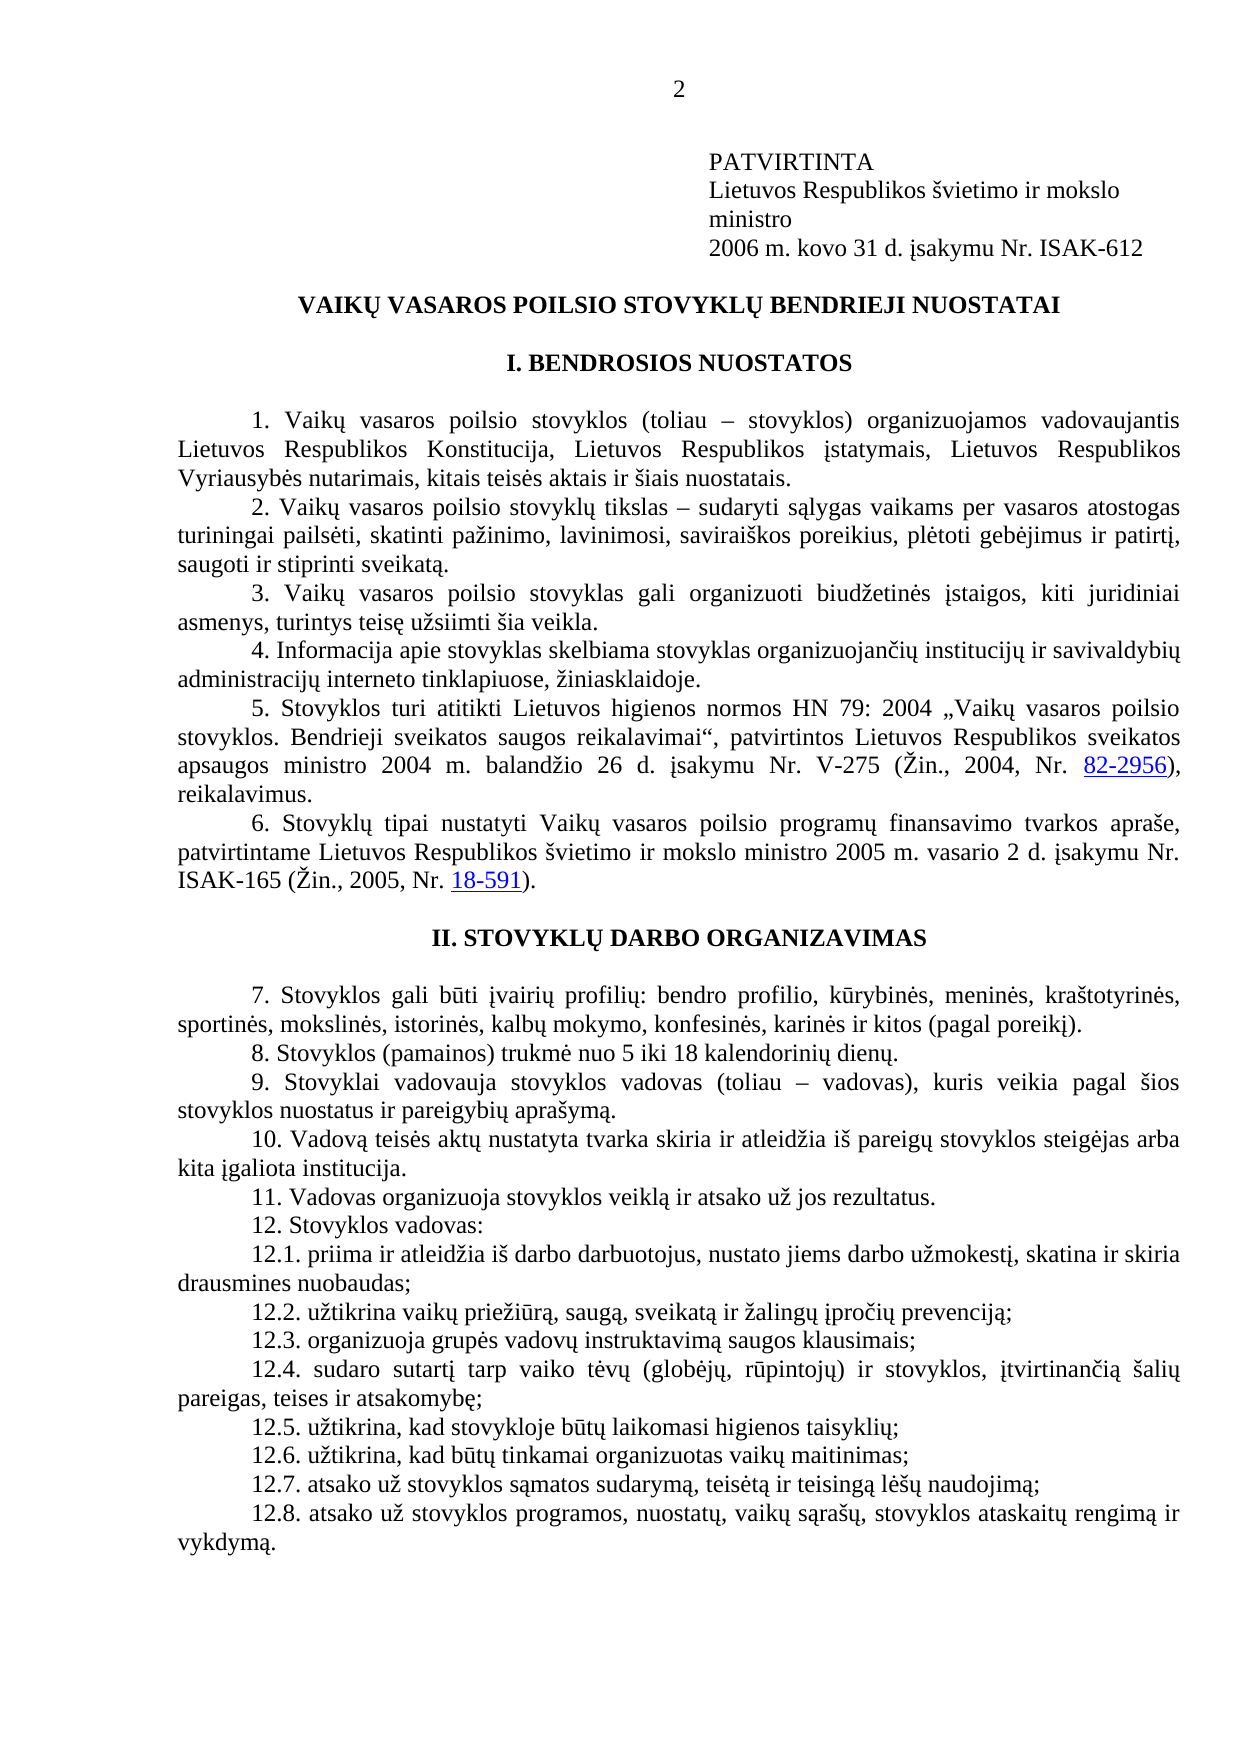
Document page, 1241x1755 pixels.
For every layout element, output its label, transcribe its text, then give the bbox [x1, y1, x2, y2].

text 11. Vadovas organizuoja stovyklos veiklą ir atsako už jos rezultatus. [177, 1182, 1181, 1211]
text VAIKŲ VASAROS POILSIO STOVYKLŲ BENDRIEJI NUOSTATAI [177, 291, 1181, 319]
text 8. Stovyklos (pamainos) trukmė nuo 5 iki 18 kalendorinių dienų. [177, 1038, 1181, 1067]
text 10. Vadovą teisės aktų nustatyta tvarka skiria ir atleidžia iš pareigų stovyklos steigėjas arba kita įgaliota institucija. [177, 1124, 1181, 1182]
text 5. Stovyklos turi atitikti Lietuvos higienos normos HN 79: 2004 „Vaikų vasaros poilsio stovyklos. Bendrieji sveikatos saugos reikalavimai“, patvirtintos Lietuvos Respublikos sveikatos apsaugos ministro 2004 m. balandžio 26 d. įsakymu Nr. V-275 (Žin., 2004, Nr. 82-2956), reikalavimus. [177, 693, 1181, 808]
text ministro [177, 204, 1181, 233]
text 12.6. užtikrina, kad būtų tinkamai organizuotas vaikų maitinimas; [177, 1441, 1181, 1469]
text 12.3. organizuoja grupės vadovų instruktavimą saugos klausimais; [177, 1326, 1181, 1354]
text 2006 m. kovo 31 d. įsakymu Nr. ISAK-612 [177, 233, 1181, 262]
text 7. Stovyklos gali būti įvairių profilių: bendro profilio, kūrybinės, meninės, kraštotyrinės, sportinės, mokslinės, istorinės, kalbų mokymo, konfesinės, karinės ir kitos (pagal poreikį). [177, 981, 1181, 1038]
text II. STOVYKLŲ DARBO ORGANIZAVIMAS [177, 923, 1181, 952]
text 12.8. atsako už stovyklos programos, nuostatų, vaikų sąrašų, stovyklos ataskaitų rengimą ir vykdymą. [177, 1498, 1181, 1556]
text 12.2. užtikrina vaikų priežiūrą, saugą, sveikatą ir žalingų įpročių prevenciją; [177, 1297, 1181, 1326]
text 2. Vaikų vasaros poilsio stovyklų tikslas – sudaryti sąlygas vaikams per vasaros atostogas turiningai pailsėti, skatinti pažinimo, lavinimosi, saviraiškos poreikius, plėtoti gebėjimus ir patirtį, saugoti ir stiprinti sveikatą. [177, 492, 1181, 578]
text 6. Stovyklų tipai nustatyti Vaikų vasaros poilsio programų finansavimo tvarkos apraše, patvirtintame Lietuvos Respublikos švietimo ir mokslo ministro 2005 m. vasario 2 d. įsakymu Nr. ISAK-165 (Žin., 2005, Nr. 18-591). [177, 808, 1181, 894]
text 1. Vaikų vasaros poilsio stovyklos (toliau – stovyklos) organizuojamos vadovaujantis Lietuvos Respublikos Konstitucija, Lietuvos Respublikos įstatymais, Lietuvos Respublikos Vyriausybės nutarimais, kitais teisės aktais ir šiais nuostatais. [177, 406, 1181, 492]
text 3. Vaikų vasaros poilsio stovyklas gali organizuoti biudžetinės įstaigos, kiti juridiniai asmenys, turintys teisę užsiimti šia veikla. [177, 578, 1181, 636]
text PATVIRTINTA [177, 147, 1181, 176]
text 12. Stovyklos vadovas: [177, 1211, 1181, 1239]
text Lietuvos Respublikos švietimo ir mokslo [177, 176, 1181, 204]
text I. BENDROSIOS NUOSTATOS [177, 348, 1181, 377]
text 4. Informacija apie stovyklas skelbiama stovyklas organizuojančių institucijų ir savivaldybių administracijų interneto tinklapiuose, žiniasklaidoje. [177, 636, 1181, 693]
text 9. Stovyklai vadovauja stovyklos vadovas (toliau – vadovas), kuris veikia pagal šios stovyklos nuostatus ir pareigybių aprašymą. [177, 1067, 1181, 1124]
text 12.5. užtikrina, kad stovykloje būtų laikomasi higienos taisyklių; [177, 1412, 1181, 1441]
text 12.7. atsako už stovyklos sąmatos sudarymą, teisėtą ir teisingą lėšų naudojimą; [177, 1469, 1181, 1498]
text 12.1. priima ir atleidžia iš darbo darbuotojus, nustato jiems darbo užmokestį, skatina ir skiria drausmines nuobaudas; [177, 1239, 1181, 1297]
text 12.4. sudaro sutartį tarp vaiko tėvų (globėjų, rūpintojų) ir stovyklos, įtvirtinančią šalių pareigas, teises ir atsakomybę; [177, 1354, 1181, 1412]
